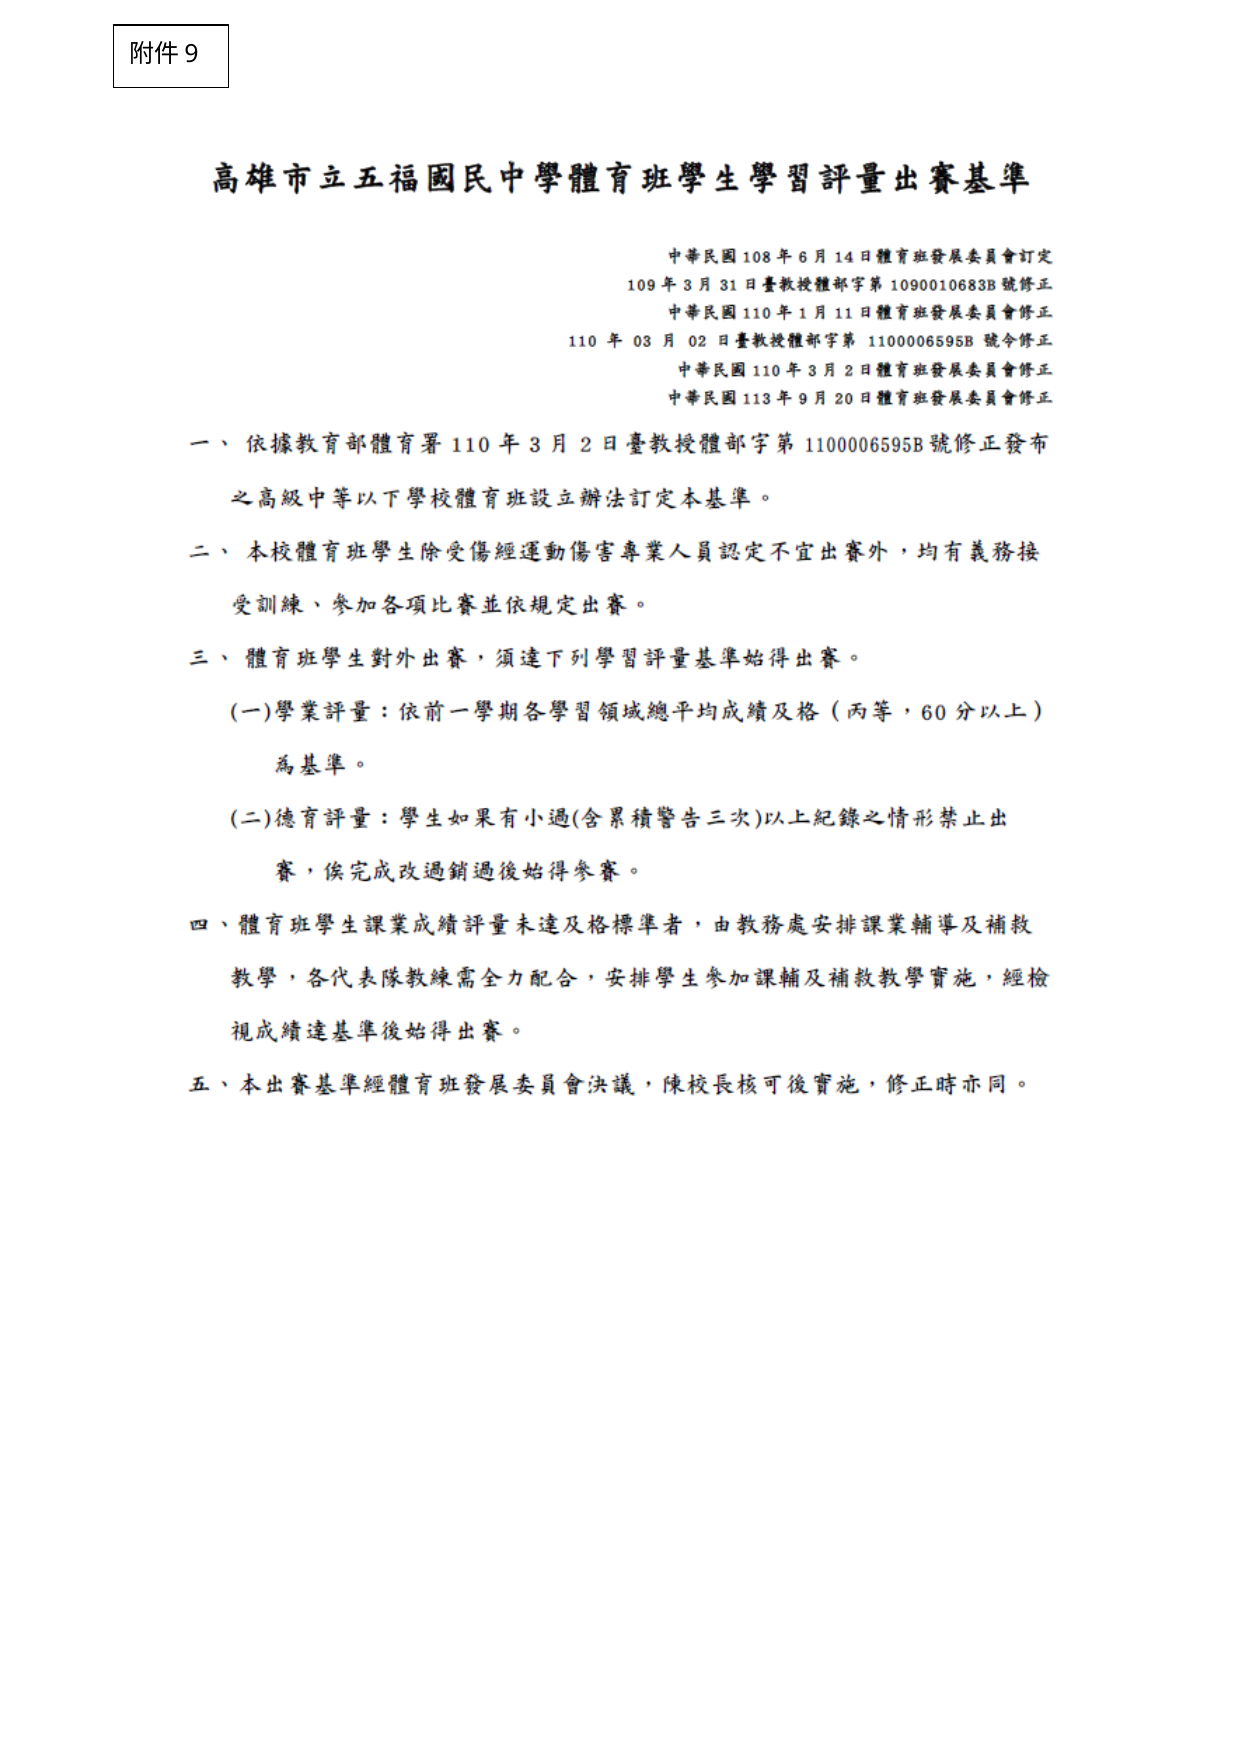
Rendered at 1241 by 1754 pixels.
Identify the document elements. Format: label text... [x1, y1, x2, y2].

text 附件9 [129, 33, 213, 69]
